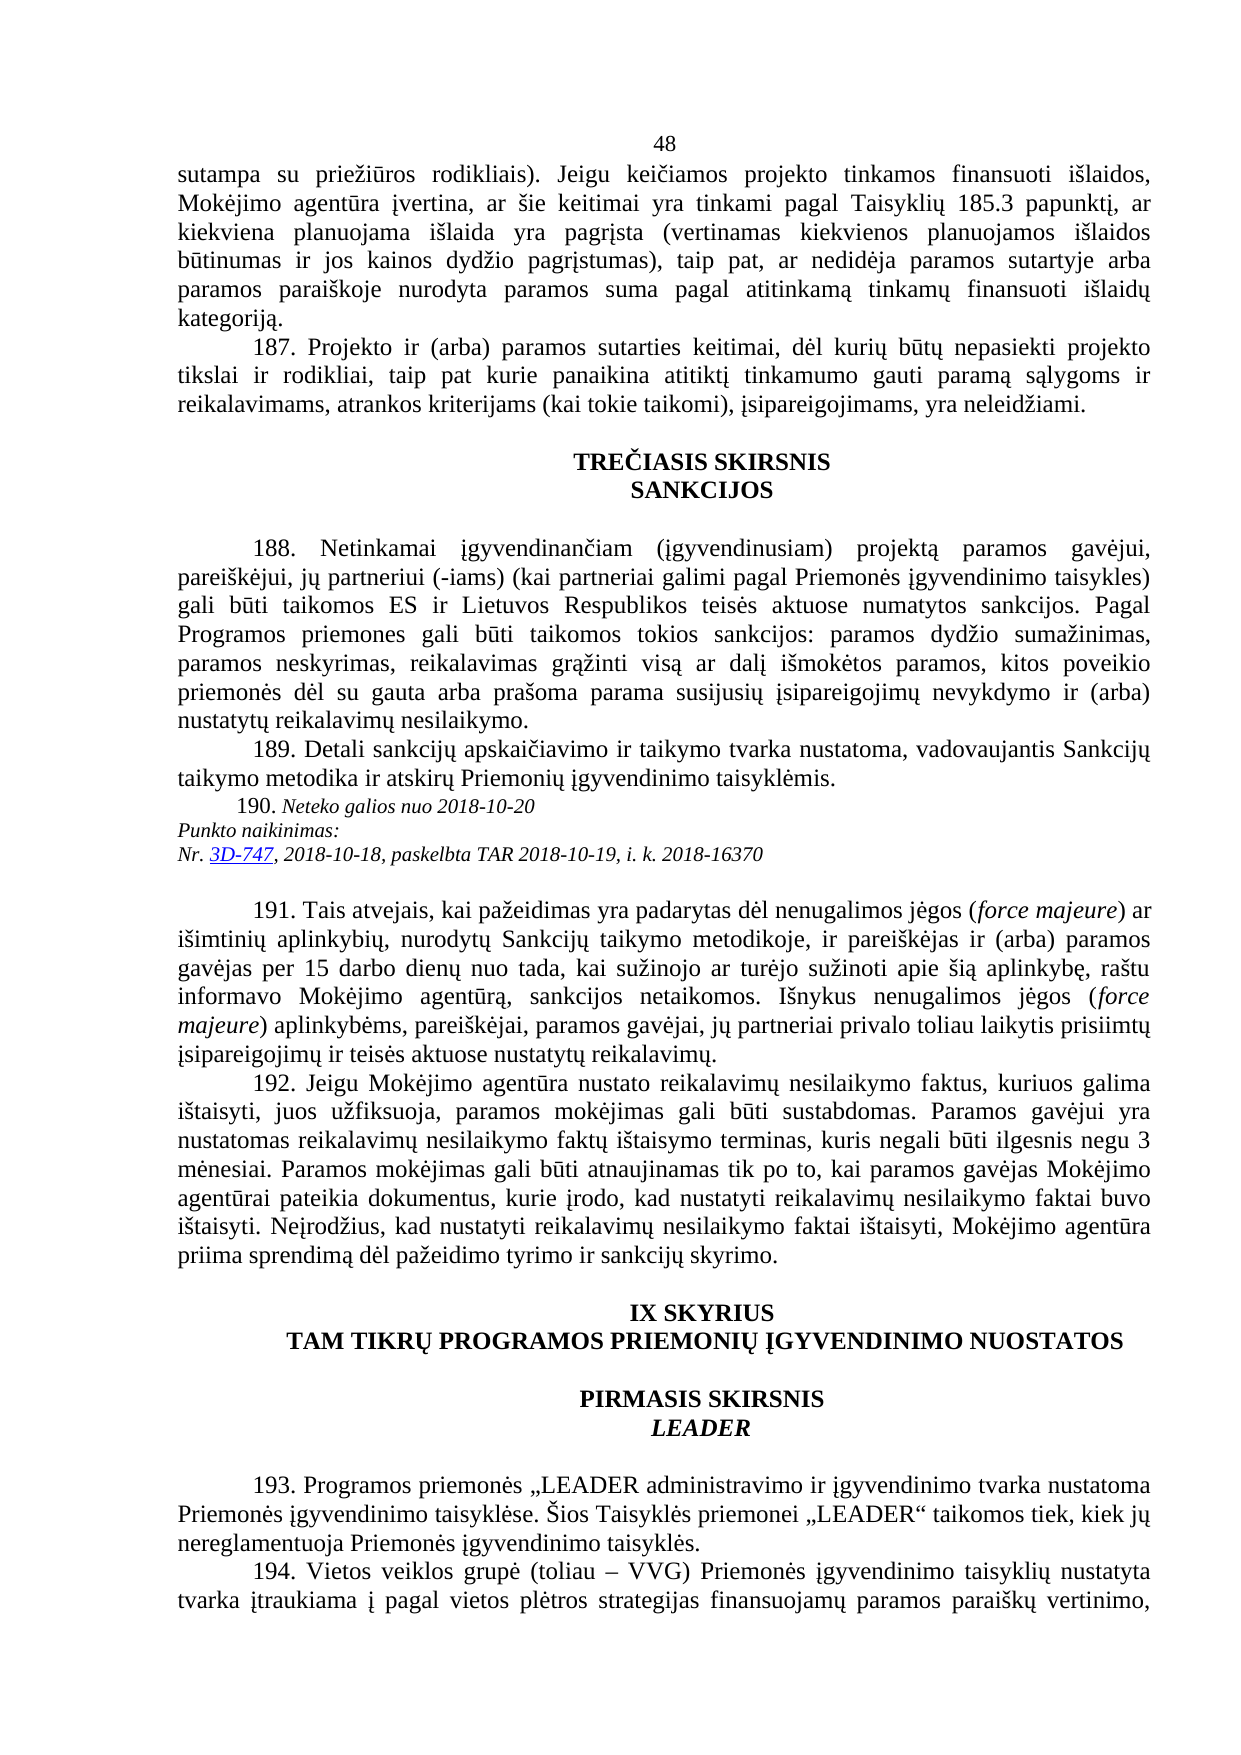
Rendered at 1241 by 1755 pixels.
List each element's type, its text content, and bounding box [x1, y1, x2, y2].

text 194. Vietos veiklos grupė (toliau – VVG) Priemonės įgyvendinimo taisyklių nustatyta tvarka įtraukiama į pagal vietos plėtros strategijas finansuojamų paramos paraiškų vertinimo, [177, 1556, 1152, 1614]
text PIRMASIS SKIRSNIS [177, 1384, 1152, 1413]
text sutampa su priežiūros rodikliais). Jeigu keičiamos projekto tinkamos finansuoti išlaidos, Mokėjimo agentūra įvertina, ar šie keitimai yra tinkami pagal Taisyklių 185.3 papunktį, ar kiekviena planuojama išlaida yra pagrįsta (vertinamas kiekvienos planuojamos išlaidos būtinumas ir jos kainos dydžio pagrįstumas), taip pat, ar nedidėja paramos sutartyje arba paramos paraiškoje nurodyta paramos suma pagal atitinkamą tinkamų finansuoti išlaidų kategoriją. [177, 159, 1152, 332]
text 189. Detali sankcijų apskaičiavimo ir taikymo tvarka nustatoma, vadovaujantis Sankcijų taikymo metodika ir atskirų Priemonių įgyvendinimo taisyklėmis. [177, 734, 1152, 792]
text IX SKYRIUS [177, 1298, 1152, 1326]
text 187. Projekto ir (arba) paramos sutarties keitimai, dėl kurių būtų nepasiekti projekto tikslai ir rodikliai, taip pat kurie panaikina atitiktį tinkamumo gauti paramą sąlygoms ir reikalavimams, atrankos kriterijams (kai tokie taikomi), įsipareigojimams, yra neleidžiami. [177, 332, 1152, 418]
text LEADER [177, 1413, 1152, 1441]
text Nr. 3D-747, 2018-10-18, paskelbta TAR 2018-10-19, i. k. 2018-16370 [177, 842, 1152, 866]
text TREČIASIS SKIRSNIS [177, 447, 1152, 476]
text SANKCIJOS [177, 476, 1152, 504]
text 191. Tais atvejais, kai pažeidimas yra padarytas dėl nenugalimos jėgos (force majeure) ar išimtinių aplinkybių, nurodytų Sankcijų taikymo metodikoje, ir pareiškėjas ir (arba) paramos gavėjas per 15 darbo dienų nuo tada, kai sužinojo ar turėjo sužinoti apie šią aplinkybę, raštu informavo Mokėjimo agentūrą, sankcijos netaikomos. Išnykus nenugalimos jėgos (force majeure) aplinkybėms, pareiškėjai, paramos gavėjai, jų partneriai privalo toliau laikytis prisiimtų įsipareigojimų ir teisės aktuose nustatytų reikalavimų. [177, 895, 1152, 1068]
text Punkto naikinimas: [177, 818, 1152, 842]
text TAM TIKRŲ PROGRAMOS PRIEMONIŲ ĮGYVENDINIMO NUOSTATOS [177, 1326, 1152, 1355]
text 188. Netinkamai įgyvendinančiam (įgyvendinusiam) projektą paramos gavėjui, pareiškėjui, jų partneriui (-iams) (kai partneriai galimi pagal Priemonės įgyvendinimo taisykles) gali būti taikomos ES ir Lietuvos Respublikos teisės aktuose numatytos sankcijos. Pagal Programos priemones gali būti taikomos tokios sankcijos: paramos dydžio sumažinimas, paramos neskyrimas, reikalavimas grąžinti visą ar dalį išmokėtos paramos, kitos poveikio priemonės dėl su gauta arba prašoma parama susijusių įsipareigojimų nevykdymo ir (arba) nustatytų reikalavimų nesilaikymo. [177, 533, 1152, 734]
text 192. Jeigu Mokėjimo agentūra nustato reikalavimų nesilaikymo faktus, kuriuos galima ištaisyti, juos užfiksuoja, paramos mokėjimas gali būti sustabdomas. Paramos gavėjui yra nustatomas reikalavimų nesilaikymo faktų ištaisymo terminas, kuris negali būti ilgesnis negu 3 mėnesiai. Paramos mokėjimas gali būti atnaujinamas tik po to, kai paramos gavėjas Mokėjimo agentūrai pateikia dokumentus, kurie įrodo, kad nustatyti reikalavimų nesilaikymo faktai buvo ištaisyti. Neįrodžius, kad nustatyti reikalavimų nesilaikymo faktai ištaisyti, Mokėjimo agentūra priima sprendimą dėl pažeidimo tyrimo ir sankcijų skyrimo. [177, 1068, 1152, 1269]
text 193. Programos priemonės „LEADER administravimo ir įgyvendinimo tvarka nustatoma Priemonės įgyvendinimo taisyklėse. Šios Taisyklės priemonei „LEADER“ taikomos tiek, kiek jų nereglamentuoja Priemonės įgyvendinimo taisyklės. [177, 1470, 1152, 1556]
text 190. Neteko galios nuo 2018-10-20 [177, 792, 1152, 818]
